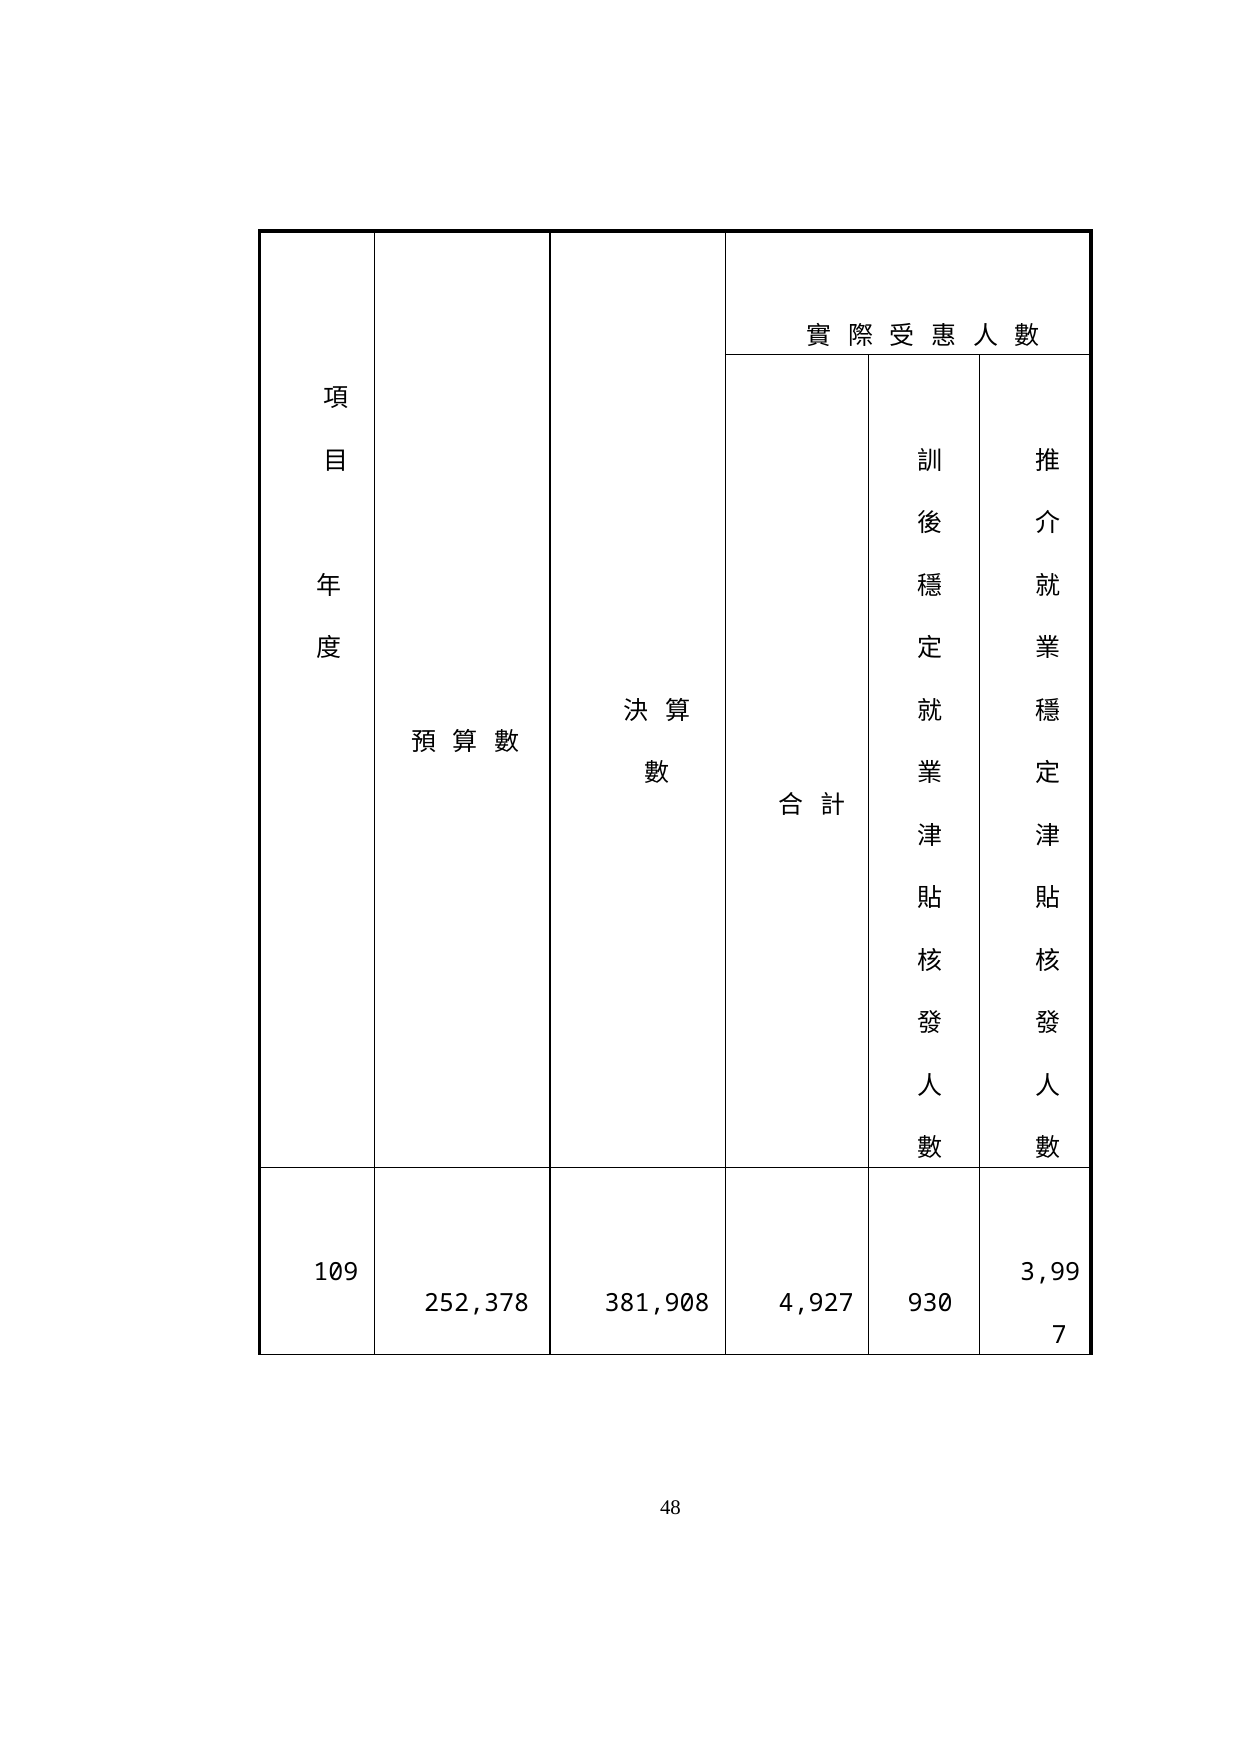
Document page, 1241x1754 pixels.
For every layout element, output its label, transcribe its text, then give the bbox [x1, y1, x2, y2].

table_cell 4,927 [726, 1168, 868, 1354]
table_cell 訓後穩定就業津貼核發人數 [869, 355, 979, 1167]
table_cell 推介就業穩定津貼核發人數 [980, 355, 1089, 1167]
table_header 預算數 [375, 233, 549, 1167]
table_cell 109 [261, 1168, 374, 1354]
table_header 項目 年度 [261, 233, 374, 1167]
table_cell 930 [869, 1168, 979, 1354]
table_cell 252,378 [375, 1168, 549, 1354]
table_cell 3,997 [980, 1168, 1089, 1354]
table_header 決算數 [551, 233, 725, 1167]
table_cell 381,908 [551, 1168, 725, 1354]
table_header 實際受惠人數 [726, 233, 1089, 354]
table_cell 合計 [726, 355, 868, 1167]
